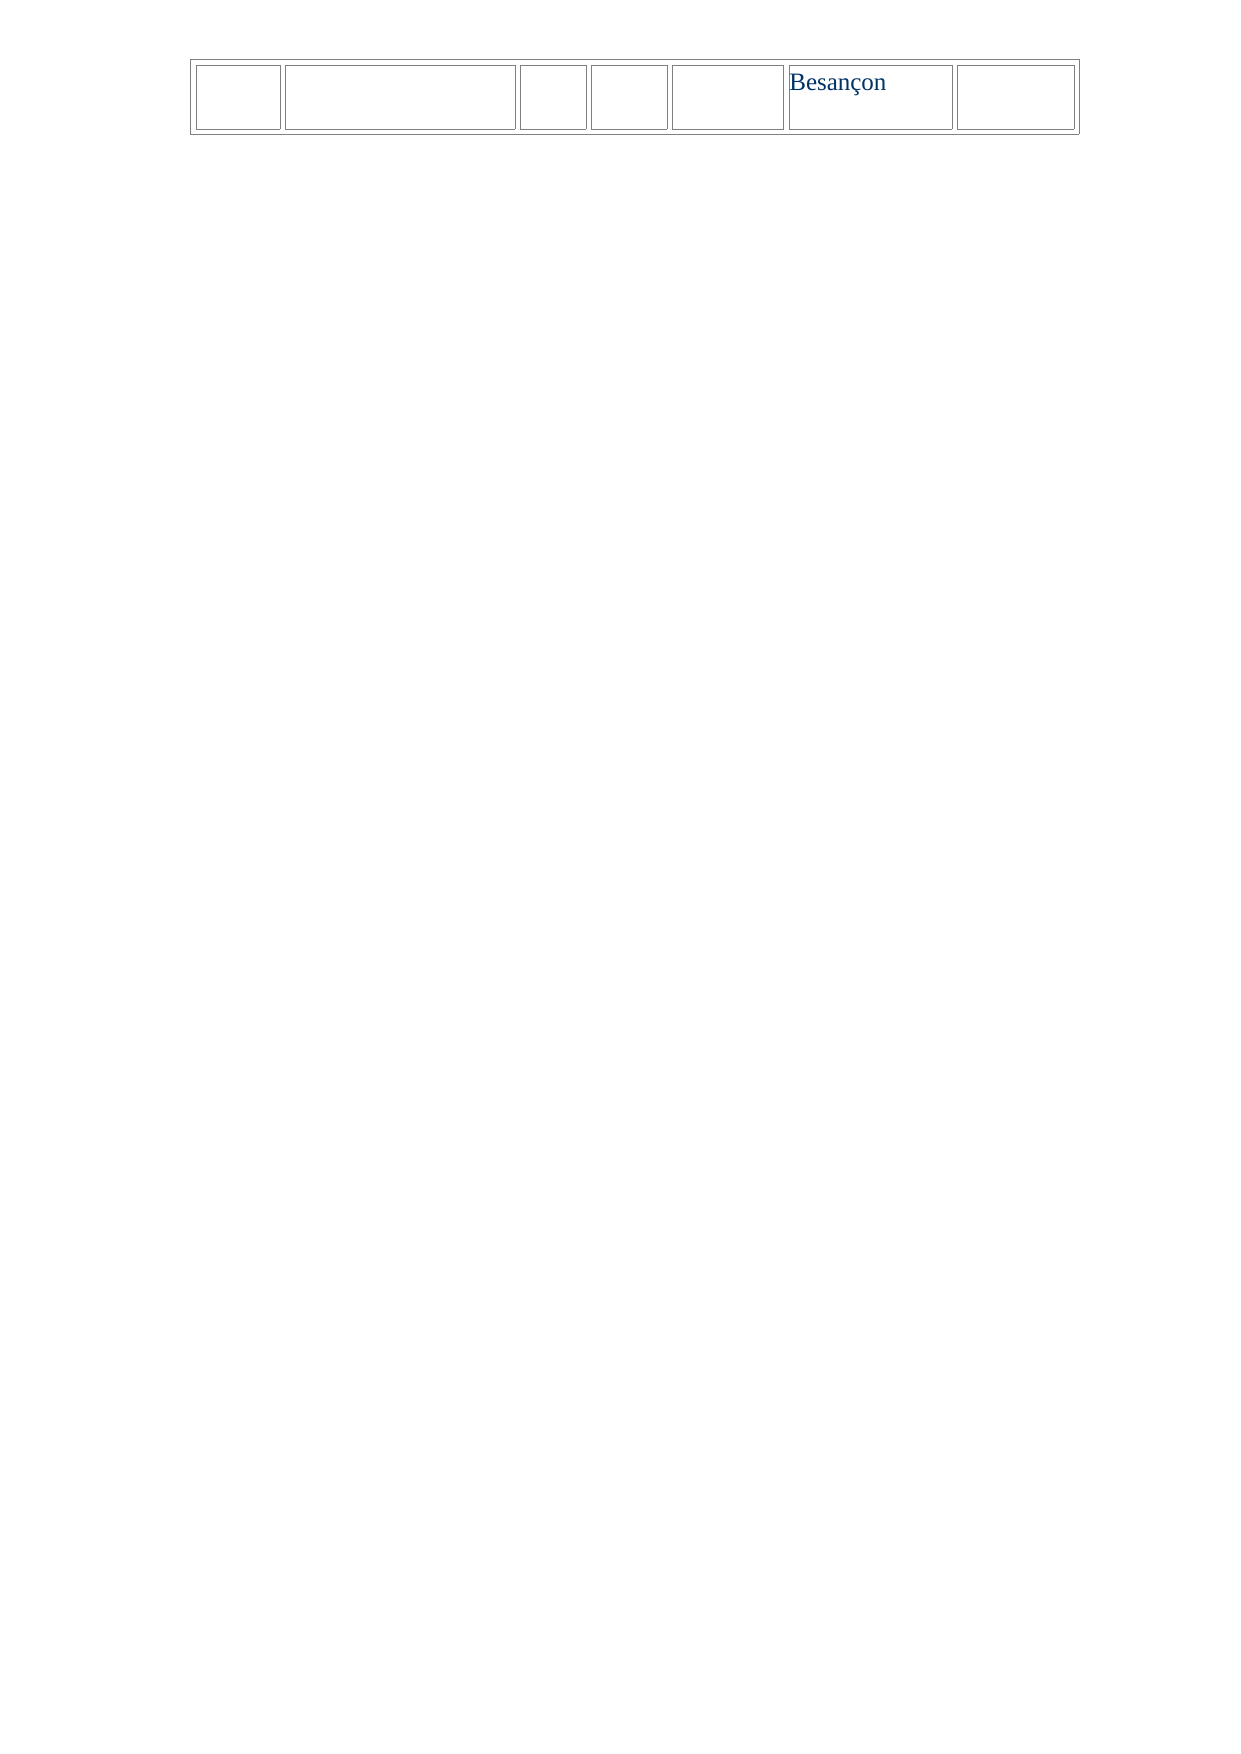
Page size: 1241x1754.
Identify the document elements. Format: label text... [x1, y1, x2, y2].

table_cell Besançon [786, 60, 954, 128]
table_cell [588, 60, 669, 128]
table_cell [283, 60, 517, 128]
table_cell [193, 60, 283, 128]
table_cell [955, 60, 1076, 128]
table_cell [670, 60, 786, 128]
table_cell [518, 60, 588, 128]
